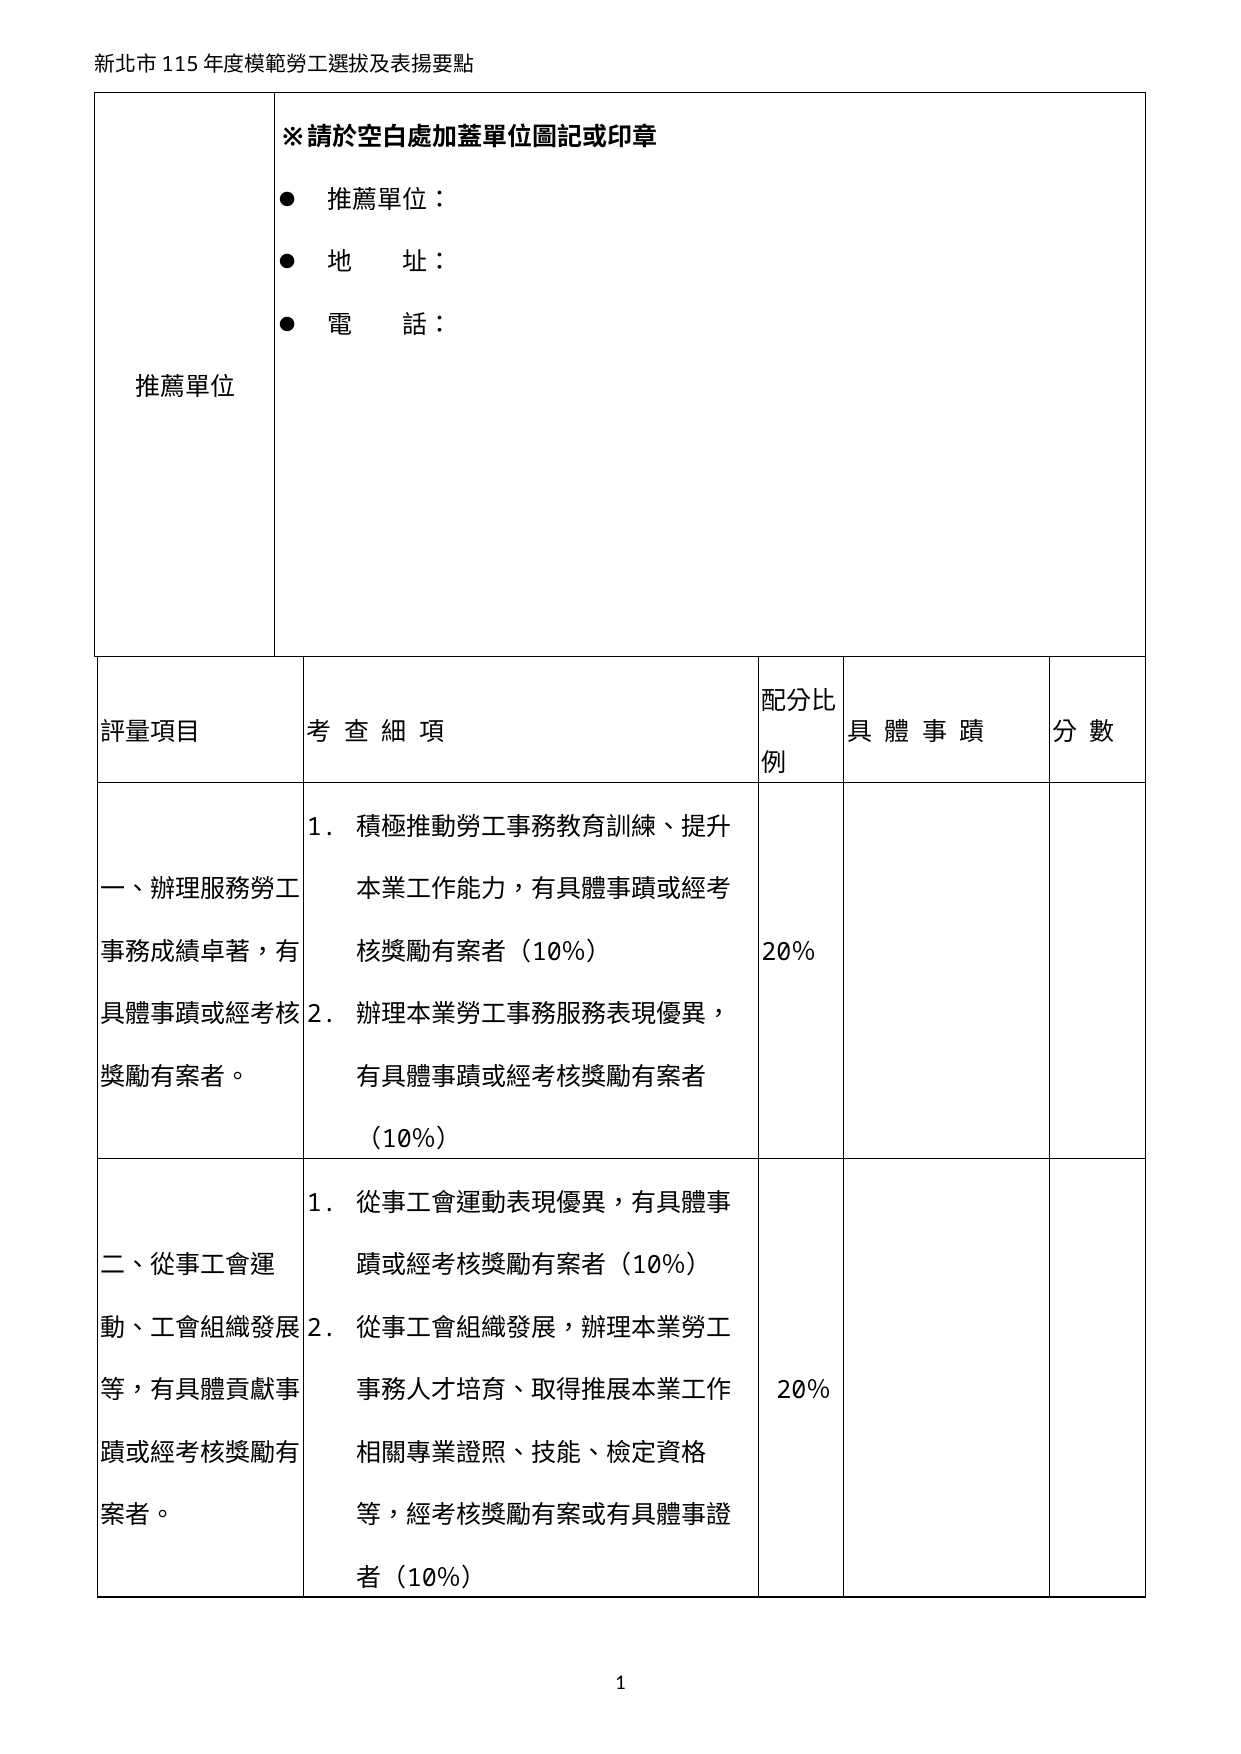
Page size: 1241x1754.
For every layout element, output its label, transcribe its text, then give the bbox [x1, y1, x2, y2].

table_cell 從事工會運動表現優異，有具體事蹟或經考核獎勵有案者（10％） 從事工會組織發展，辦理本業勞工事務人才培育、取得推展本業工作相關專業證照、技能、檢定資格等，經考核獎勵有案或有具體事證者（10％） [304, 1159, 758, 1596]
table_cell 推薦單位 [95, 93, 274, 656]
table_cell 二、從事工會運動、工會組織發展等，有具體貢獻事蹟或經考核獎勵有案者。 [98, 1159, 303, 1596]
table_cell 考 查 細 項 [304, 657, 758, 782]
table_cell 具 體 事 蹟 [844, 657, 1049, 782]
table_cell [1050, 783, 1145, 1158]
table_cell 評量項目 [98, 657, 303, 782]
table_cell ※請於空白處加蓋單位圖記或印章 推薦單位： 地 址： 電 話： [275, 93, 1145, 656]
table_cell [844, 783, 1049, 1158]
table_cell 20％ [759, 1159, 843, 1596]
table_cell 配分比例 [759, 657, 843, 782]
table_cell [844, 1159, 1049, 1596]
table_cell 一、辦理服務勞工事務成績卓著，有具體事蹟或經考核獎勵有案者。 [98, 783, 303, 1158]
table_cell 分 數 [1050, 657, 1145, 782]
table_cell [1050, 1159, 1145, 1596]
table_cell 20％ [759, 783, 843, 1158]
table_cell 積極推動勞工事務教育訓練、提升本業工作能力，有具體事蹟或經考核獎勵有案者（10％） 辦理本業勞工事務服務表現優異，有具體事蹟或經考核獎勵有案者（10％） [304, 783, 758, 1158]
